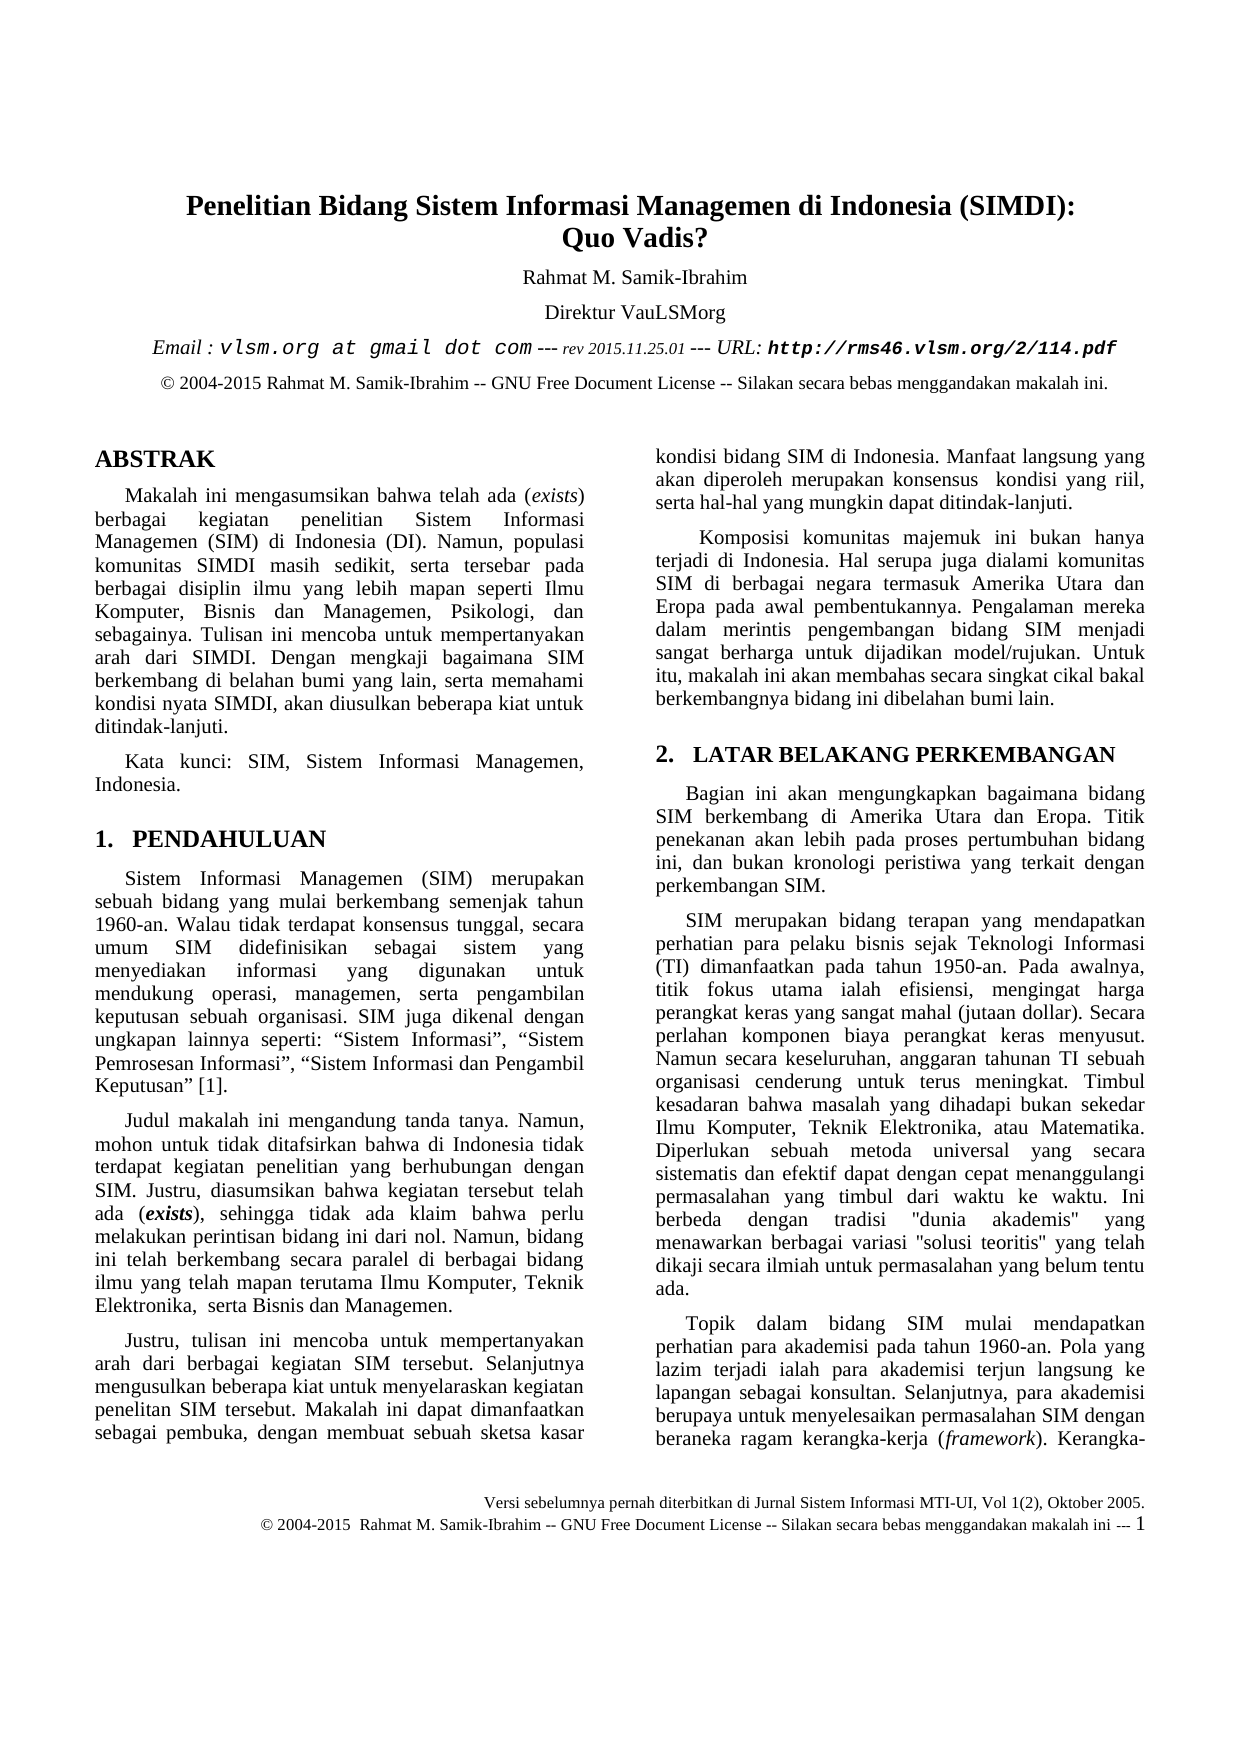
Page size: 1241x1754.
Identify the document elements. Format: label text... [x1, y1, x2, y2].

text kondisi bidang SIM di Indonesia. Manfaat langsung yang akan diperoleh merupakan konsensus kondisi yang riil, serta hal-hal yang mungkin dapat ditindak-lanjuti. [655, 445, 1146, 514]
text Quo Vadis? [94, 221, 1146, 253]
text Kata kunci: SIM, Sistem Informasi Managemen, Indonesia. [94, 749, 584, 796]
text Bagian ini akan mengungkapkan bagaimana bidang SIM berkembang di Amerika Utara dan Eropa. Titik penekanan akan lebih pada proses pertumbuhan bidang ini, dan bukan kronologi peristiwa yang terkait dengan perkembangan SIM. [655, 781, 1146, 897]
subtitle PENDAHULUAN [94, 826, 584, 853]
subtitle LATAR BELAKANG PERKEMBANGAN [655, 740, 1146, 768]
text Komposisi komunitas majemuk ini bukan hanya terjadi di Indonesia. Hal serupa juga dialami komunitas SIM di berbagai negara termasuk Amerika Utara dan Eropa pada awal pembentukannya. Pengalaman mereka dalam merintis pengembangan bidang SIM menjadi sangat berharga untuk dijadikan model/rujukan. Untuk itu, makalah ini akan membahas secara singkat cikal bakal berkembangnya bidang ini dibelahan bumi lain. [655, 526, 1146, 710]
text Makalah ini mengasumsikan bahwa telah ada (exists) berbagai kegiatan penelitian Sistem Informasi Managemen (SIM) di Indonesia (DI). Namun, populasi komunitas SIMDI masih sedikit, serta tersebar pada berbagai disiplin ilmu yang lebih mapan seperti Ilmu Komputer, Bisnis dan Managemen, Psikologi, dan sebagainya. Tulisan ini mencoba untuk mempertanyakan arah dari SIMDI. Dengan mengkaji bagaimana SIM berkembang di belahan bumi yang lain, serta memahami kondisi nyata SIMDI, akan diusulkan beberapa kiat untuk ditindak-lanjuti. [94, 484, 584, 738]
text Judul makalah ini mengandung tanda tanya. Namun, mohon untuk tidak ditafsirkan bahwa di Indonesia tidak terdapat kegiatan penelitian yang berhubungan dengan SIM. Justru, diasumsikan bahwa kegiatan tersebut telah ada (exists), sehingga tidak ada klaim bahwa perlu melakukan perintisan bidang ini dari nol. Namun, bidang ini telah berkembang secara paralel di berbagai bidang ilmu yang telah mapan terutama Ilmu Komputer, Teknik Elektronika, serta Bisnis dan Managemen. [94, 1109, 584, 1317]
text Topik dalam bidang SIM mulai mendapatkan perhatian para akademisi pada tahun 1960-an. Pola yang lazim terjadi ialah para akademisi terjun langsung ke lapangan sebagai konsultan. Selanjutnya, para akademisi berupaya untuk menyelesaikan permasalahan SIM dengan beraneka ragam kerangka-kerja (framework). Kerangka- [655, 1312, 1146, 1450]
subtitle ABSTRAK [94, 445, 584, 472]
text SIM merupakan bidang terapan yang mendapatkan perhatian para pelaku bisnis sejak Teknologi Informasi (TI) dimanfaatkan pada tahun 1950-an. Pada awalnya, titik fokus utama ialah efisiensi, mengingat harga perangkat keras yang sangat mahal (jutaan dollar). Secara perlahan komponen biaya perangkat keras menyusut. Namun secara keseluruhan, anggaran tahunan TI sebuah organisasi cenderung untuk terus meningkat. Timbul kesadaran bahwa masalah yang dihadapi bukan sekedar Ilmu Komputer, Teknik Elektronika, atau Matematika. Diperlukan sebuah metoda universal yang secara sistematis dan efektif dapat dengan cepat menanggulangi permasalahan yang timbul dari waktu ke waktu. Ini berbeda dengan tradisi ''dunia akademis'' yang menawarkan berbagai variasi ''solusi teoritis'' yang telah dikaji secara ilmiah untuk permasalahan yang belum tentu ada. [655, 908, 1146, 1300]
text Justru, tulisan ini mencoba untuk mempertanyakan arah dari berbagai kegiatan SIM tersebut. Selanjutnya mengusulkan beberapa kiat untuk menyelaraskan kegiatan penelitan SIM tersebut. Makalah ini dapat dimanfaatkan sebagai pembuka, dengan membuat sebuah sketsa kasar [94, 1328, 584, 1444]
text Email : vlsm.org at gmail dot com --- rev 2015.11.25.01 --- URL: http://rms46.vlsm.org/2/114.pdf [94, 336, 1146, 360]
text Penelitian Bidang Sistem Informasi Managemen di Indonesia (SIMDI): [94, 189, 1146, 221]
text Sistem Informasi Managemen (SIM) merupakan sebuah bidang yang mulai berkembang semenjak tahun 1960-an. Walau tidak terdapat konsensus tunggal, secara umum SIM didefinisikan sebagai sistem yang menyediakan informasi yang digunakan untuk mendukung operasi, managemen, serta pengambilan keputusan sebuah organisasi. SIM juga dikenal dengan ungkapan lainnya seperti: “Sistem Informasi”, “Sistem Pemrosesan Informasi”, “Sistem Informasi dan Pengambil Keputusan” [1]. [94, 867, 584, 1097]
text © 2004-2015 Rahmat M. Samik-Ibrahim -- GNU Free Document License -- Silakan secara bebas menggandakan makalah ini. [94, 372, 1146, 393]
text Direktur VauLSMorg [94, 301, 1146, 323]
text Rahmat M. Samik-Ibrahim [94, 266, 1146, 288]
